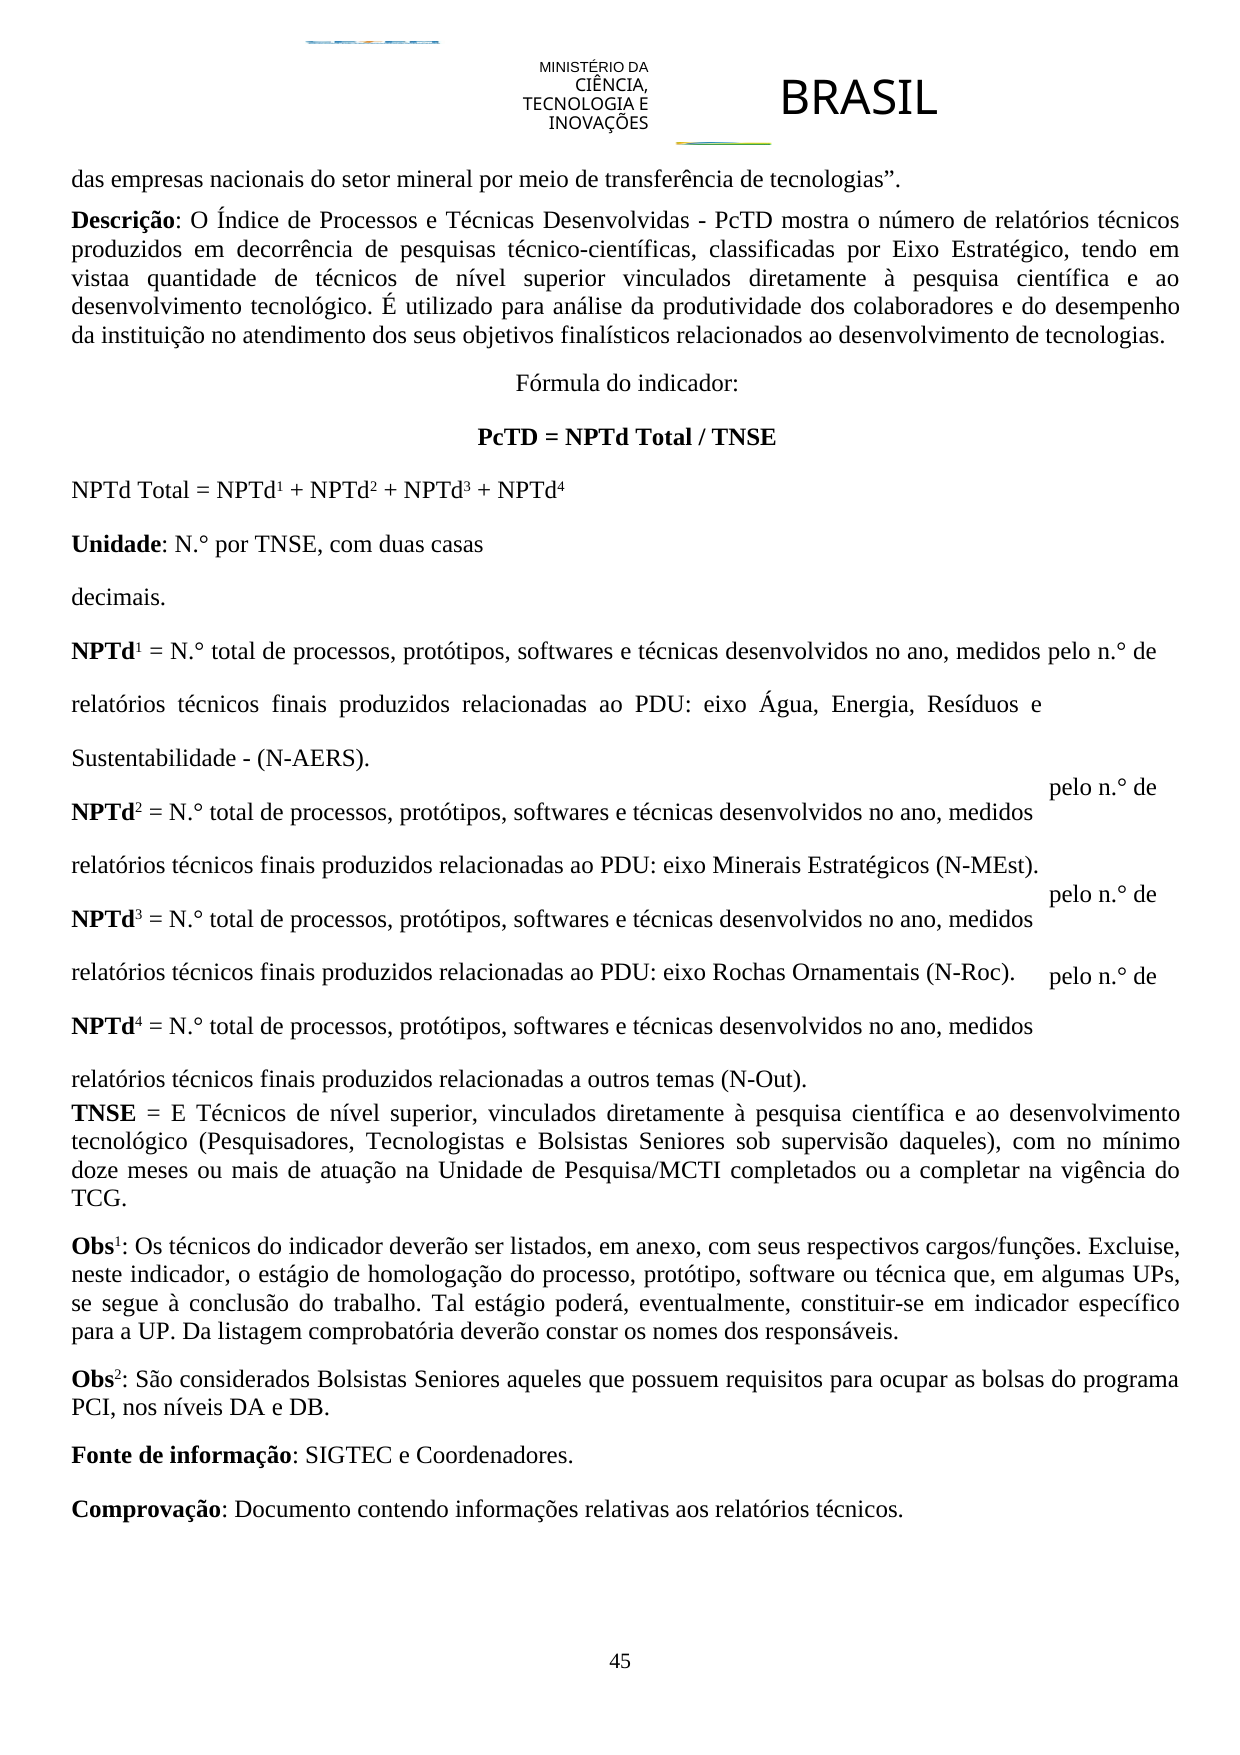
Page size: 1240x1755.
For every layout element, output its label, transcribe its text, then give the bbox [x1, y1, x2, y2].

text pelo n.° de [1049, 882, 1161, 907]
text Comprovação: Documento contendo informações relativas aos relatórios técnicos. [71, 1474, 1181, 1528]
text das empresas nacionais do setor mineral por meio de transferência de tecnologias”. [71, 142, 1181, 192]
text NPTd1 = N.° total de processos, protótipos, softwares e técnicas desenvolvidos no ano, medidos pelo n.° de relatórios técnicos finais produzidos relacionadas ao PDU: eixo Água, Energia, Resíduos e Sustentabilidade - (N-AERS). [71, 616, 1158, 777]
text Descrição: O Índice de Processos e Técnicas Desenvolvidas - PcTD mostra o número de relatórios técnicos produzidos em decorrência de pesquisas técnico-científicas, classificadas por Eixo Estratégico, tendo em vistaa quantidade de técnicos de nível superior vinculados diretamente à pesquisa científica e ao desenvolvimento tecnológico. É utilizado para análise da produtividade dos colaboradores e do desempenho da instituição no atendimento dos seus objetivos finalísticos relacionados ao desenvolvimento de tecnologias. [71, 206, 1181, 349]
subtitle PcTD = NPTd Total / TNSE [73, 402, 1181, 456]
text MINISTÉRIO DA CIÊNCIA, TECNOLOGIA E INOVAÇÕES [468, 57, 648, 133]
text TNSE = E Técnicos de nível superior, vinculados diretamente à pesquisa científica e ao desenvolvimento tecnológico (Pesquisadores, Tecnologistas e Bolsistas Seniores sob supervisão daqueles), com no mínimo doze meses ou mais de atuação na Unidade de Pesquisa/MCTI completados ou a completar na vigência do TCG. [71, 1098, 1181, 1212]
text NPTd4 = N.° total de processos, protótipos, softwares e técnicas desenvolvidos no ano, medidos [71, 991, 1181, 1045]
text relatórios técnicos finais produzidos relacionadas ao PDU: eixo Minerais Estratégicos (N-MEst). [71, 831, 1181, 884]
text relatórios técnicos finais produzidos relacionadas ao PDU: eixo Rochas Ornamentais (N-Roc). [71, 938, 1181, 991]
text Fonte de informação: SIGTEC e Coordenadores. [71, 1421, 1181, 1474]
text relatórios técnicos finais produzidos relacionadas a outros temas (N-Out). [71, 1045, 1181, 1098]
picture [305, 40, 445, 44]
text pelo n.° de [1049, 775, 1161, 800]
text pelo n.° de [1049, 964, 1161, 989]
text NPTd Total = NPTd1 + NPTd2 + NPTd3 + NPTd4 Unidade: N.° por TNSE, com duas casas decimais. [71, 456, 583, 616]
text Fórmula do indicador: [73, 349, 1181, 402]
text Obs2: São considerados Bolsistas Seniores aqueles que possuem requisitos para ocupar as bolsas do programa PCI, nos níveis DA e DB. [71, 1364, 1181, 1421]
text Obs1: Os técnicos do indicador deverão ser listados, em anexo, com seus respectivos cargos/funções. Excluise, neste indicador, o estágio de homologação do processo, protótipo, software ou técnica que, em algumas UPs, se segue à conclusão do trabalho. Tal estágio poderá, eventualmente, constituir-se em indicador específico para a UP. Da listagem comprobatória deverão constar os nomes dos responsáveis. [71, 1231, 1181, 1345]
text NPTd3 = N.° total de processos, protótipos, softwares e técnicas desenvolvidos no ano, medidos [71, 884, 1181, 938]
text NPTd2 = N.° total de processos, protótipos, softwares e técnicas desenvolvidos no ano, medidos [71, 777, 1181, 831]
